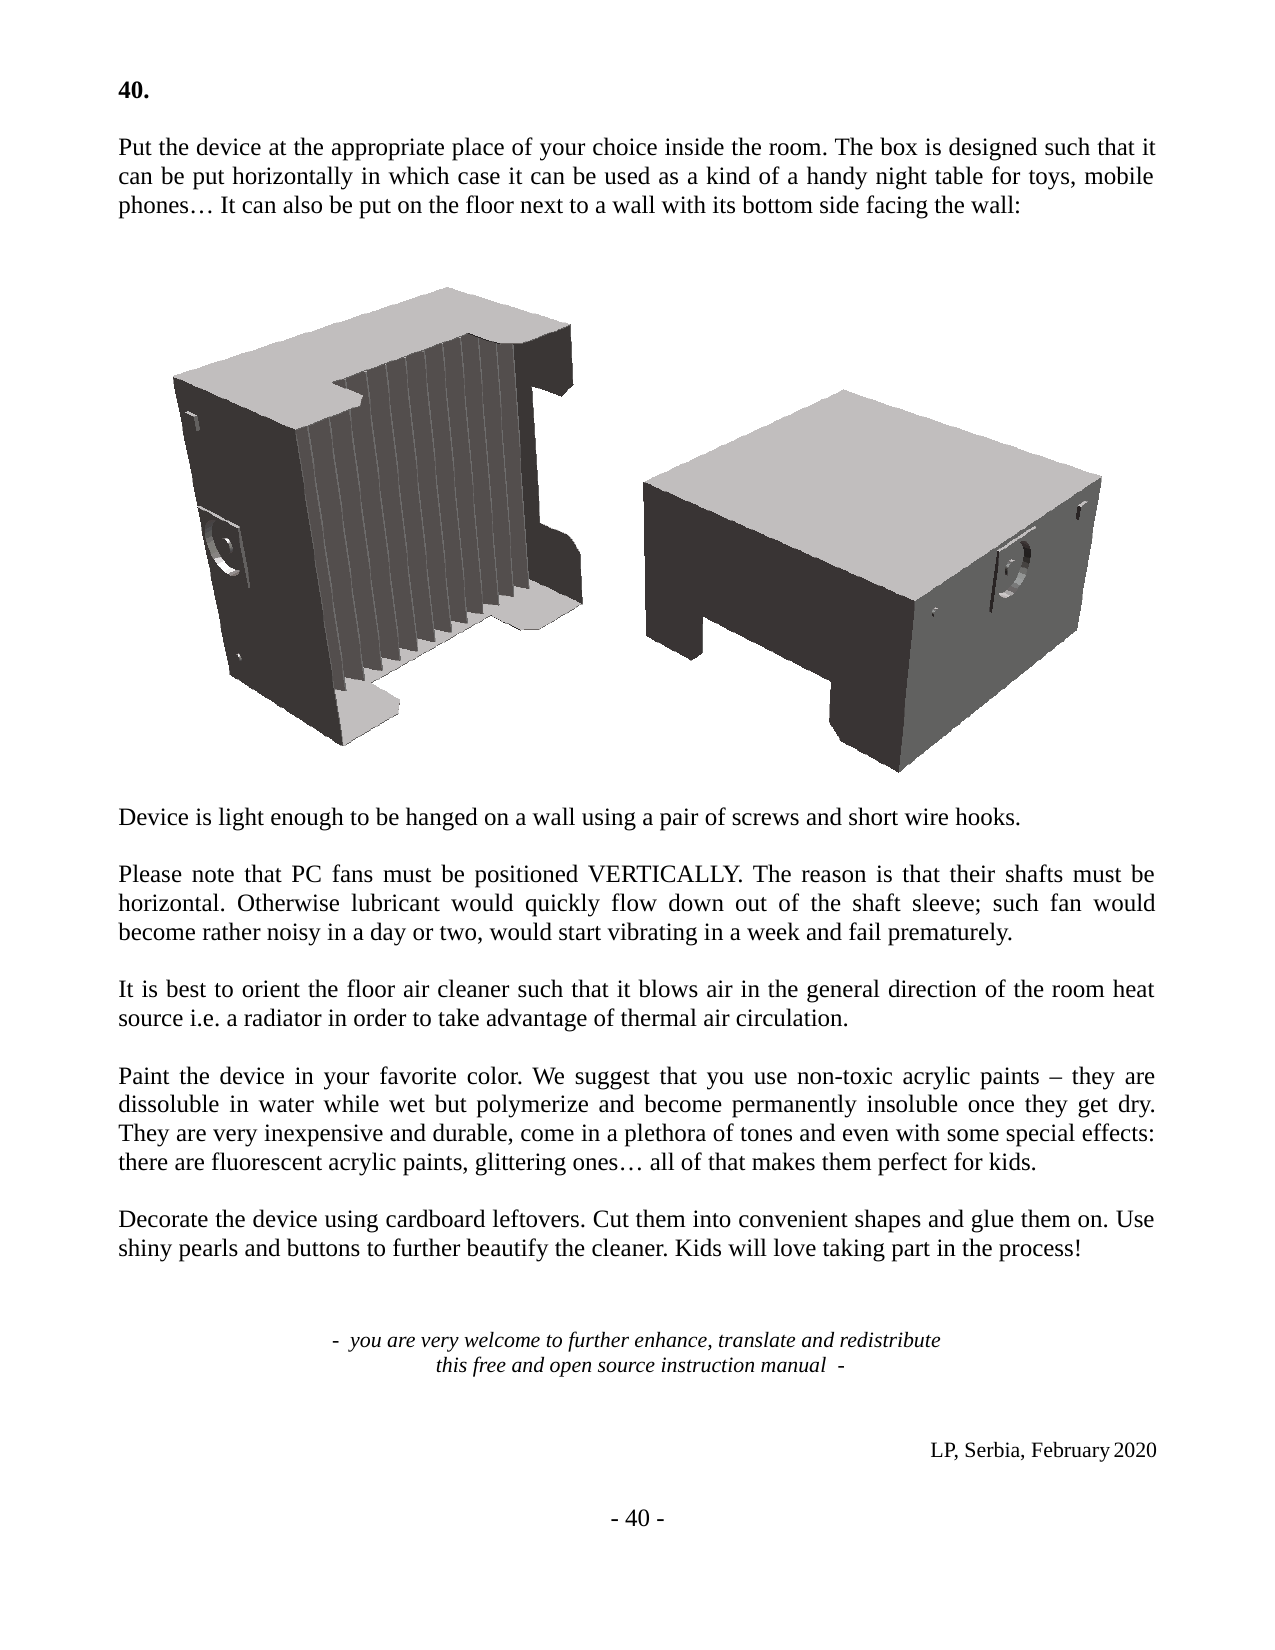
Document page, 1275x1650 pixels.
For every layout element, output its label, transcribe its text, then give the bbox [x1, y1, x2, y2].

text this free and open source instruction manual - [118, 1352, 1157, 1377]
text LP, Serbia, February 2020 [118, 1437, 1157, 1462]
text - you are very welcome to further enhance, translate and redistribute [118, 1327, 1157, 1352]
text Please note that PC fans must be positioned VERTICALLY. The reason is that their shafts must be horizontal. Otherwise lubricant would quickly flow down out of the shaft sleeve; such fan would become rather noisy in a day or two, would start vibrating in a week and fail prematurely. [118, 859, 1157, 946]
text Paint the device in your favorite color. We suggest that you use non-toxic acrylic paints – they are dissoluble in water while wet but polymerize and become permanently insoluble once they get dry. They are very inexpensive and durable, come in a plethora of tones and even with some special effects: there are fluorescent acrylic paints, glittering ones… all of that makes them perfect for kids. [118, 1061, 1157, 1176]
text Decorate the device using cardboard leftovers. Cut them into convenient shapes and glue them on. Use shiny pearls and buttons to further beautify the cleaner. Kids will love taking part in the process! [118, 1204, 1157, 1262]
text It is best to orient the floor air cleaner such that it blows air in the general direction of the room heat source i.e. a radiator in order to take advantage of thermal air circulation. [118, 974, 1157, 1032]
text 40. [118, 75, 1157, 104]
picture [164, 276, 1111, 783]
text Device is light enough to be hanged on a wall using a pair of screws and short wire hooks. [118, 802, 1157, 831]
text Put the device at the appropriate place of your choice inside the room. The box is designed such that it can be put horizontally in which case it can be used as a kind of a handy night table for toys, mobile phones… It can also be put on the floor next to a wall with its bottom side facing the wall: [118, 132, 1157, 219]
